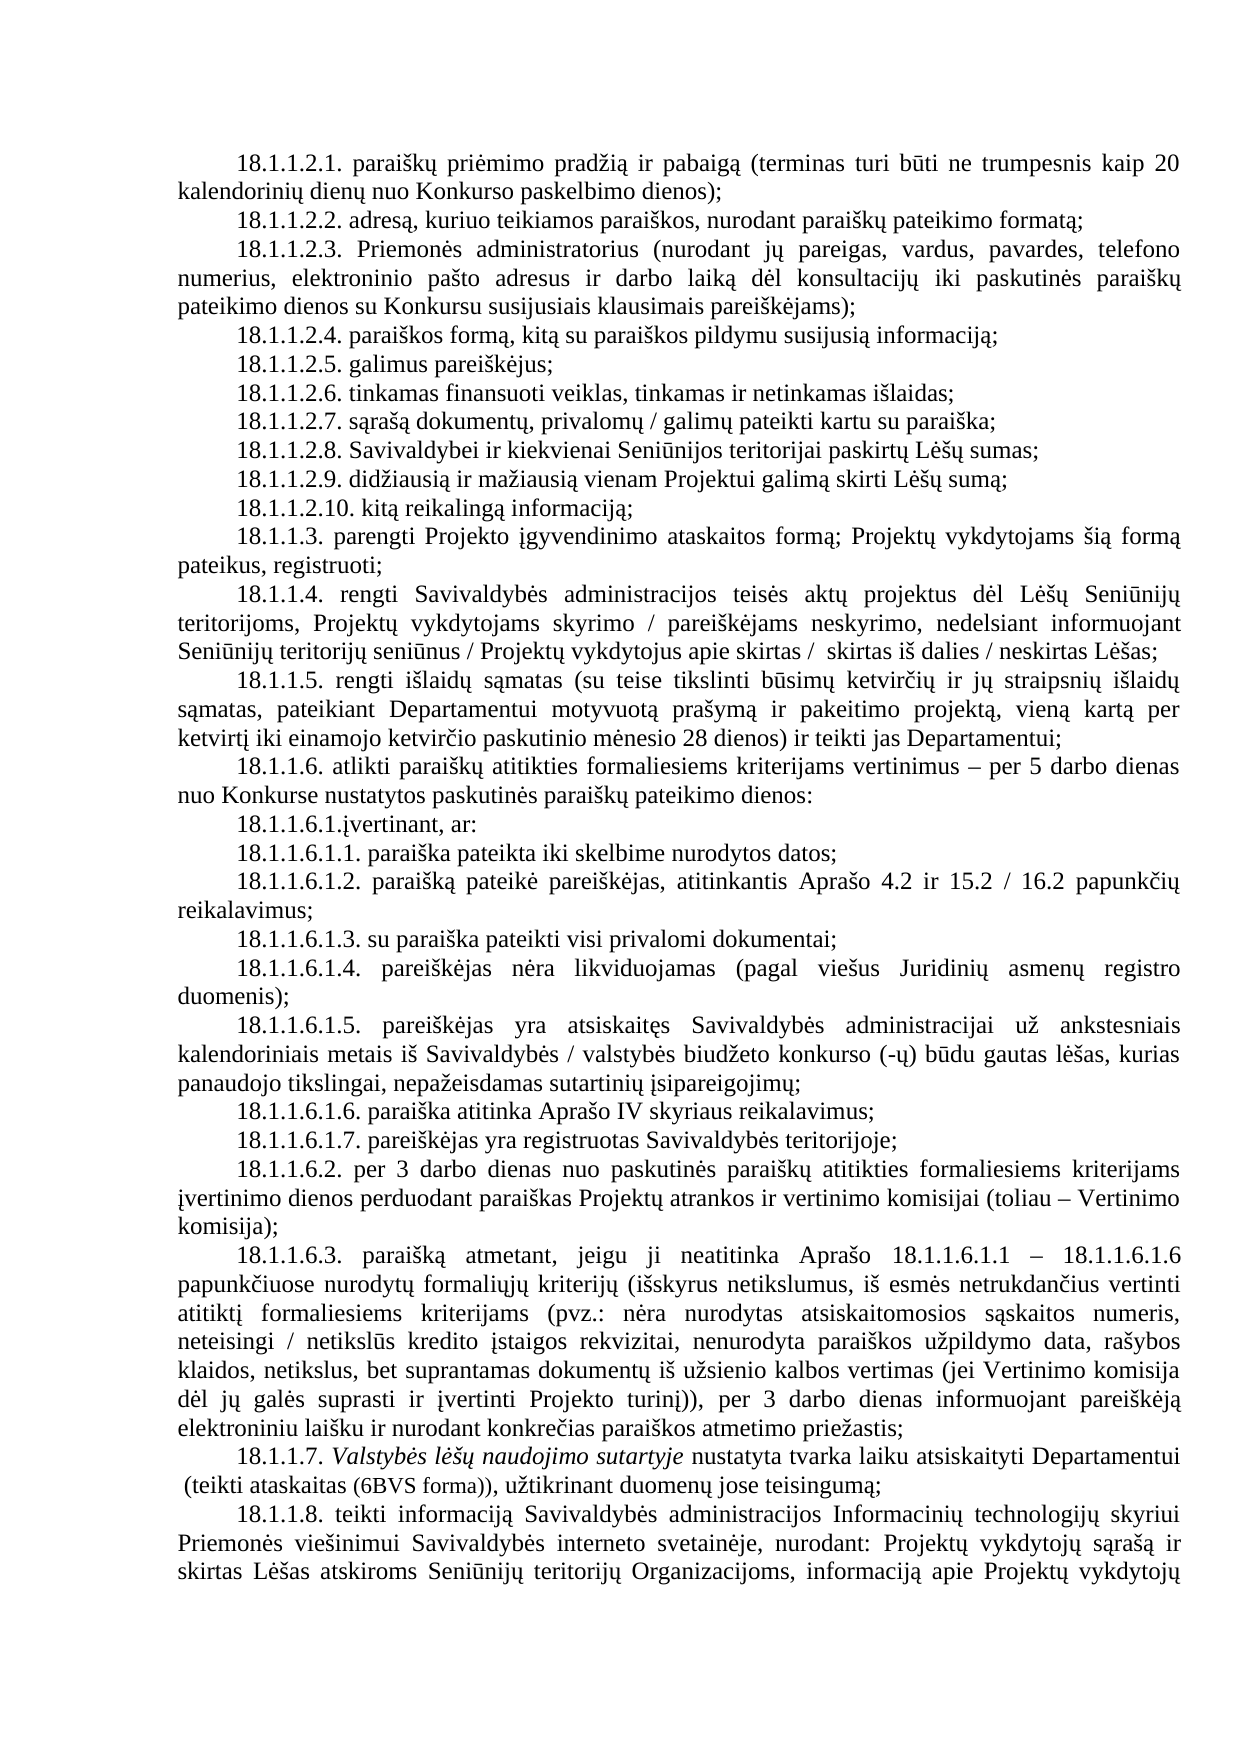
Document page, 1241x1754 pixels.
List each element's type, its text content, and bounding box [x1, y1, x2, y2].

text 18.1.1.5. rengti išlaidų sąmatas (su teise tikslinti būsimų ketvirčių ir jų straipsnių išlaidų sąmatas, pateikiant Departamentui motyvuotą prašymą ir pakeitimo projektą, vieną kartą per ketvirtį iki einamojo ketvirčio paskutinio mėnesio 28 dienos) ir teikti jas Departamentui; [177, 665, 1181, 751]
text 18.1.1.6.3. paraišką atmetant, jeigu ji neatitinka Aprašo 18.1.1.6.1.1 – 18.1.1.6.1.6 papunkčiuose nurodytų formaliųjų kriterijų (išskyrus netikslumus, iš esmės netrukdančius vertinti atitiktį formaliesiems kriterijams (pvz.: nėra nurodytas atsiskaitomosios sąskaitos numeris, neteisingi / netikslūs kredito įstaigos rekvizitai, nenurodyta paraiškos užpildymo data, rašybos klaidos, netikslus, bet suprantamas dokumentų iš užsienio kalbos vertimas (jei Vertinimo komisija dėl jų galės suprasti ir įvertinti Projekto turinį)), per 3 darbo dienas informuojant pareiškėją elektroniniu laišku ir nurodant konkrečias paraiškos atmetimo priežastis; [177, 1240, 1181, 1441]
text 18.1.1.2.4. paraiškos formą, kitą su paraiškos pildymu susijusią informaciją; [177, 320, 1181, 349]
text 18.1.1.6.1.1. paraiška pateikta iki skelbime nurodytos datos; [177, 838, 1181, 866]
text 18.1.1.7. Valstybės lėšų naudojimo sutartyje nustatyta tvarka laiku atsiskaityti Departamentui (teikti ataskaitas (6BVS forma)), užtikrinant duomenų jose teisingumą; [183, 1441, 1181, 1499]
text 18.1.1.2.5. galimus pareiškėjus; [177, 349, 1181, 378]
text 18.1.1.2.1. paraiškų priėmimo pradžią ir pabaigą (terminas turi būti ne trumpesnis kaip 20 kalendorinių dienų nuo Konkurso paskelbimo dienos); [177, 148, 1181, 205]
text 18.1.1.6.1.įvertinant, ar: [177, 809, 1181, 838]
text 18.1.1.8. teikti informaciją Savivaldybės administracijos Informacinių technologijų skyriui Priemonės viešinimui Savivaldybės interneto svetainėje, nurodant: Projektų vykdytojų sąrašą ir skirtas Lėšas atskiroms Seniūnijų teritorijų Organizacijoms, informaciją apie Projektų vykdytojų [177, 1499, 1181, 1585]
text 18.1.1.6.1.3. su paraiška pateikti visi privalomi dokumentai; [177, 924, 1181, 953]
text 18.1.1.3. parengti Projekto įgyvendinimo ataskaitos formą; Projektų vykdytojams šią formą pateikus, registruoti; [177, 521, 1181, 579]
text 18.1.1.6.2. per 3 darbo dienas nuo paskutinės paraiškų atitikties formaliesiems kriterijams įvertinimo dienos perduodant paraiškas Projektų atrankos ir vertinimo komisijai (toliau – Vertinimo komisija); [177, 1154, 1181, 1240]
text 18.1.1.6. atlikti paraiškų atitikties formaliesiems kriterijams vertinimus – per 5 darbo dienas nuo Konkurse nustatytos paskutinės paraiškų pateikimo dienos: [177, 751, 1181, 809]
text 18.1.1.2.3. Priemonės administratorius (nurodant jų pareigas, vardus, pavardes, telefono numerius, elektroninio pašto adresus ir darbo laiką dėl konsultacijų iki paskutinės paraiškų pateikimo dienos su Konkursu susijusiais klausimais pareiškėjams); [177, 234, 1181, 320]
text 18.1.1.2.9. didžiausią ir mažiausią vienam Projektui galimą skirti Lėšų sumą; [177, 464, 1181, 493]
text 18.1.1.6.1.2. paraišką pateikė pareiškėjas, atitinkantis Aprašo 4.2 ir 15.2 / 16.2 papunkčių reikalavimus; [177, 866, 1181, 924]
text 18.1.1.2.10. kitą reikalingą informaciją; [177, 493, 1181, 521]
text 18.1.1.2.8. Savivaldybei ir kiekvienai Seniūnijos teritorijai paskirtų Lėšų sumas; [177, 435, 1181, 464]
text 18.1.1.2.2. adresą, kuriuo teikiamos paraiškos, nurodant paraiškų pateikimo formatą; [177, 205, 1181, 234]
text 18.1.1.6.1.4. pareiškėjas nėra likviduojamas (pagal viešus Juridinių asmenų registro duomenis); [177, 953, 1181, 1010]
text 18.1.1.6.1.5. pareiškėjas yra atsiskaitęs Savivaldybės administracijai už ankstesniais kalendoriniais metais iš Savivaldybės / valstybės biudžeto konkurso (-ų) būdu gautas lėšas, kurias panaudojo tikslingai, nepažeisdamas sutartinių įsipareigojimų; [177, 1010, 1181, 1096]
text 18.1.1.6.1.6. paraiška atitinka Aprašo IV skyriaus reikalavimus; [177, 1096, 1181, 1125]
text 18.1.1.2.7. sąrašą dokumentų, privalomų / galimų pateikti kartu su paraiška; [177, 406, 1181, 435]
text 18.1.1.6.1.7. pareiškėjas yra registruotas Savivaldybės teritorijoje; [177, 1125, 1181, 1154]
text 18.1.1.4. rengti Savivaldybės administracijos teisės aktų projektus dėl Lėšų Seniūnijų teritorijoms, Projektų vykdytojams skyrimo / pareiškėjams neskyrimo, nedelsiant informuojant Seniūnijų teritorijų seniūnus / Projektų vykdytojus apie skirtas / skirtas iš dalies / neskirtas Lėšas; [177, 579, 1181, 665]
text 18.1.1.2.6. tinkamas finansuoti veiklas, tinkamas ir netinkamas išlaidas; [177, 378, 1181, 406]
